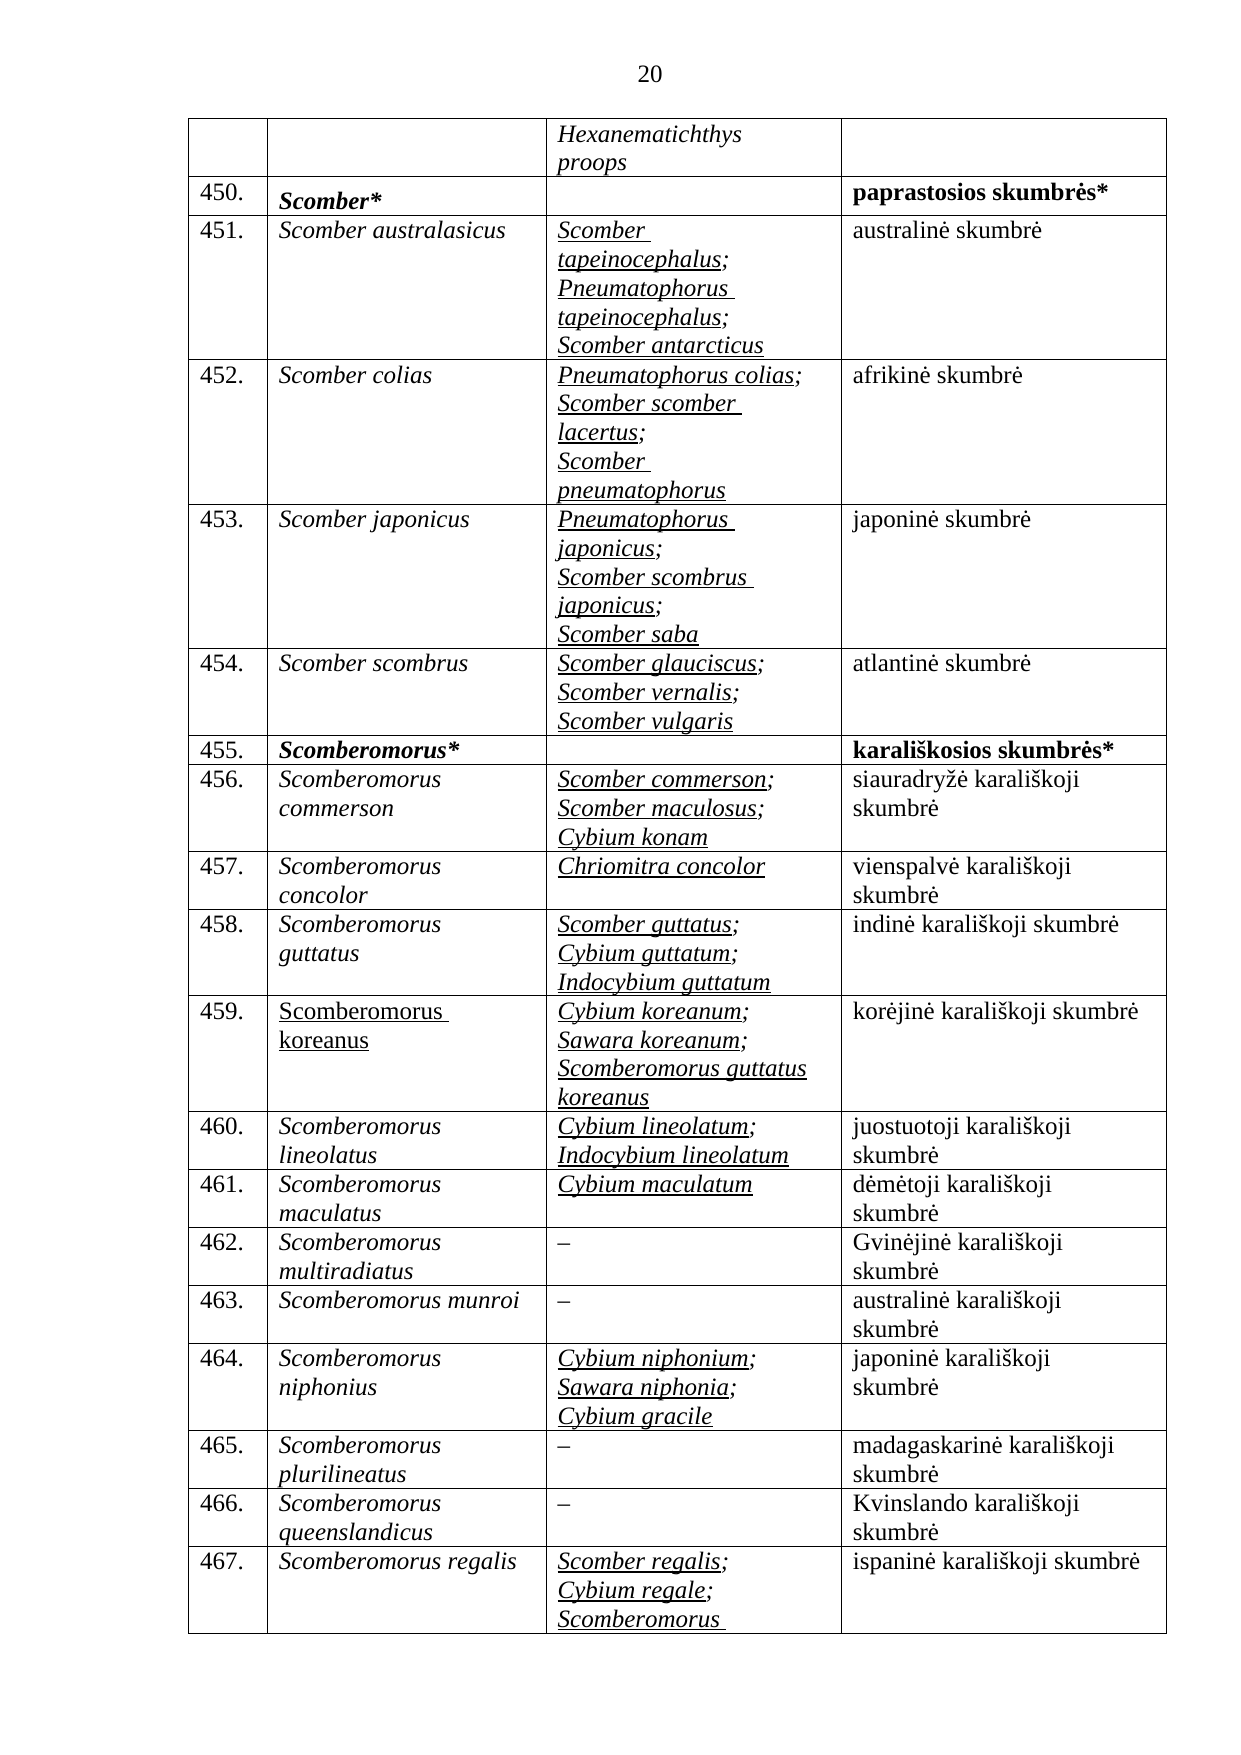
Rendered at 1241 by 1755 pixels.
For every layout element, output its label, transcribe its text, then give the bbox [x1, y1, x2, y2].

table_cell [268, 119, 546, 176]
table_cell Scomberomorus concolor [268, 852, 546, 909]
table_cell Cybium lineolatum; Indocybium lineolatum [547, 1112, 841, 1169]
table_cell Pneumatophorus japonicus; Scomber scombrus japonicus; Scomber saba [547, 505, 841, 648]
table_cell indinė karališkoji skumbrė [842, 910, 1166, 995]
table_cell 458. [189, 910, 267, 995]
table_cell Gvinėjinė karališkoji skumbrė [842, 1228, 1166, 1285]
table_cell 459. [189, 996, 267, 1111]
table_cell dėmėtoji karališkoji skumbrė [842, 1170, 1166, 1227]
table_cell ispaninė karališkoji skumbrė [842, 1547, 1166, 1633]
table_cell 450. [189, 177, 267, 215]
table_cell Cybium koreanum; Sawara koreanum; Scomberomorus guttatus koreanus [547, 996, 841, 1111]
table_cell – [547, 1228, 841, 1285]
table_cell afrikinė skumbrė [842, 360, 1166, 503]
table_cell – [547, 1489, 841, 1546]
table_cell Scomberomorus munroi [268, 1286, 546, 1343]
table_cell Chriomitra concolor [547, 852, 841, 909]
table_cell 460. [189, 1112, 267, 1169]
table_cell Scomber glauciscus; Scomber vernalis; Scomber vulgaris [547, 649, 841, 734]
table_cell [547, 736, 841, 764]
table_cell juostuotoji karališkoji skumbrė [842, 1112, 1166, 1169]
table_cell Kvinslando karališkoji skumbrė [842, 1489, 1166, 1546]
table_cell Scomber scombrus [268, 649, 546, 734]
table_cell karališkosios skumbrės* [842, 736, 1166, 764]
table_cell Scomber japonicus [268, 505, 546, 648]
table_cell 467. [189, 1547, 267, 1633]
table_cell Cybium niphonium; Sawara niphonia; Cybium gracile [547, 1344, 841, 1430]
table_cell 453. [189, 505, 267, 648]
table_cell Hexanematichthys proops [547, 119, 841, 176]
table_cell 451. [189, 216, 267, 359]
table_cell [842, 119, 1166, 176]
table_cell Scomberomorus multiradiatus [268, 1228, 546, 1285]
table_cell 461. [189, 1170, 267, 1227]
table_cell [547, 177, 841, 215]
table_cell australinė karališkoji skumbrė [842, 1286, 1166, 1343]
table_cell 463. [189, 1286, 267, 1343]
table_cell Pneumatophorus colias; Scomber scomber lacertus; Scomber pneumatophorus [547, 360, 841, 503]
table_cell japoninė karališkoji skumbrė [842, 1344, 1166, 1430]
table_cell Scomber* [268, 177, 546, 215]
table_cell 462. [189, 1228, 267, 1285]
table_cell Scomber commerson; Scomber maculosus; Cybium konam [547, 765, 841, 851]
table_cell Scomberomorus guttatus [268, 910, 546, 995]
table_cell 465. [189, 1431, 267, 1488]
table_cell Scomberomorus* [268, 736, 546, 764]
table_cell 464. [189, 1344, 267, 1430]
table_cell Scomberomorus niphonius [268, 1344, 546, 1430]
table_cell Cybium maculatum [547, 1170, 841, 1227]
table_cell vienspalvė karališkoji skumbrė [842, 852, 1166, 909]
table_cell atlantinė skumbrė [842, 649, 1166, 734]
table_cell Scomberomorus lineolatus [268, 1112, 546, 1169]
table_cell 452. [189, 360, 267, 503]
table_cell Scomber tapeinocephalus; Pneumatophorus tapeinocephalus; Scomber antarcticus [547, 216, 841, 359]
table_cell Scomber colias [268, 360, 546, 503]
table_cell Scomber australasicus [268, 216, 546, 359]
table_cell australinė skumbrė [842, 216, 1166, 359]
table_cell Scomberomorus plurilineatus [268, 1431, 546, 1488]
table_cell Scomberomorus commerson [268, 765, 546, 851]
table_cell korėjinė karališkoji skumbrė [842, 996, 1166, 1111]
table_cell Scomberomorus maculatus [268, 1170, 546, 1227]
table_cell [189, 119, 267, 176]
table_cell 454. [189, 649, 267, 734]
table_cell Scomber guttatus; Cybium guttatum; Indocybium guttatum [547, 910, 841, 995]
table_cell paprastosios skumbrės* [842, 177, 1166, 215]
table_cell 457. [189, 852, 267, 909]
table_cell Scomber regalis; Cybium regale; Scomberomorus [547, 1547, 841, 1633]
table_cell Scomberomorus queenslandicus [268, 1489, 546, 1546]
table_cell madagaskarinė karališkoji skumbrė [842, 1431, 1166, 1488]
table_cell 456. [189, 765, 267, 851]
table_cell – [547, 1431, 841, 1488]
table_cell 466. [189, 1489, 267, 1546]
table_cell 455. [189, 736, 267, 764]
table_cell japoninė skumbrė [842, 505, 1166, 648]
table_cell Scomberomorus koreanus [268, 996, 546, 1111]
table_cell – [547, 1286, 841, 1343]
table_cell siauradryžė karališkoji skumbrė [842, 765, 1166, 851]
table_cell Scomberomorus regalis [268, 1547, 546, 1633]
